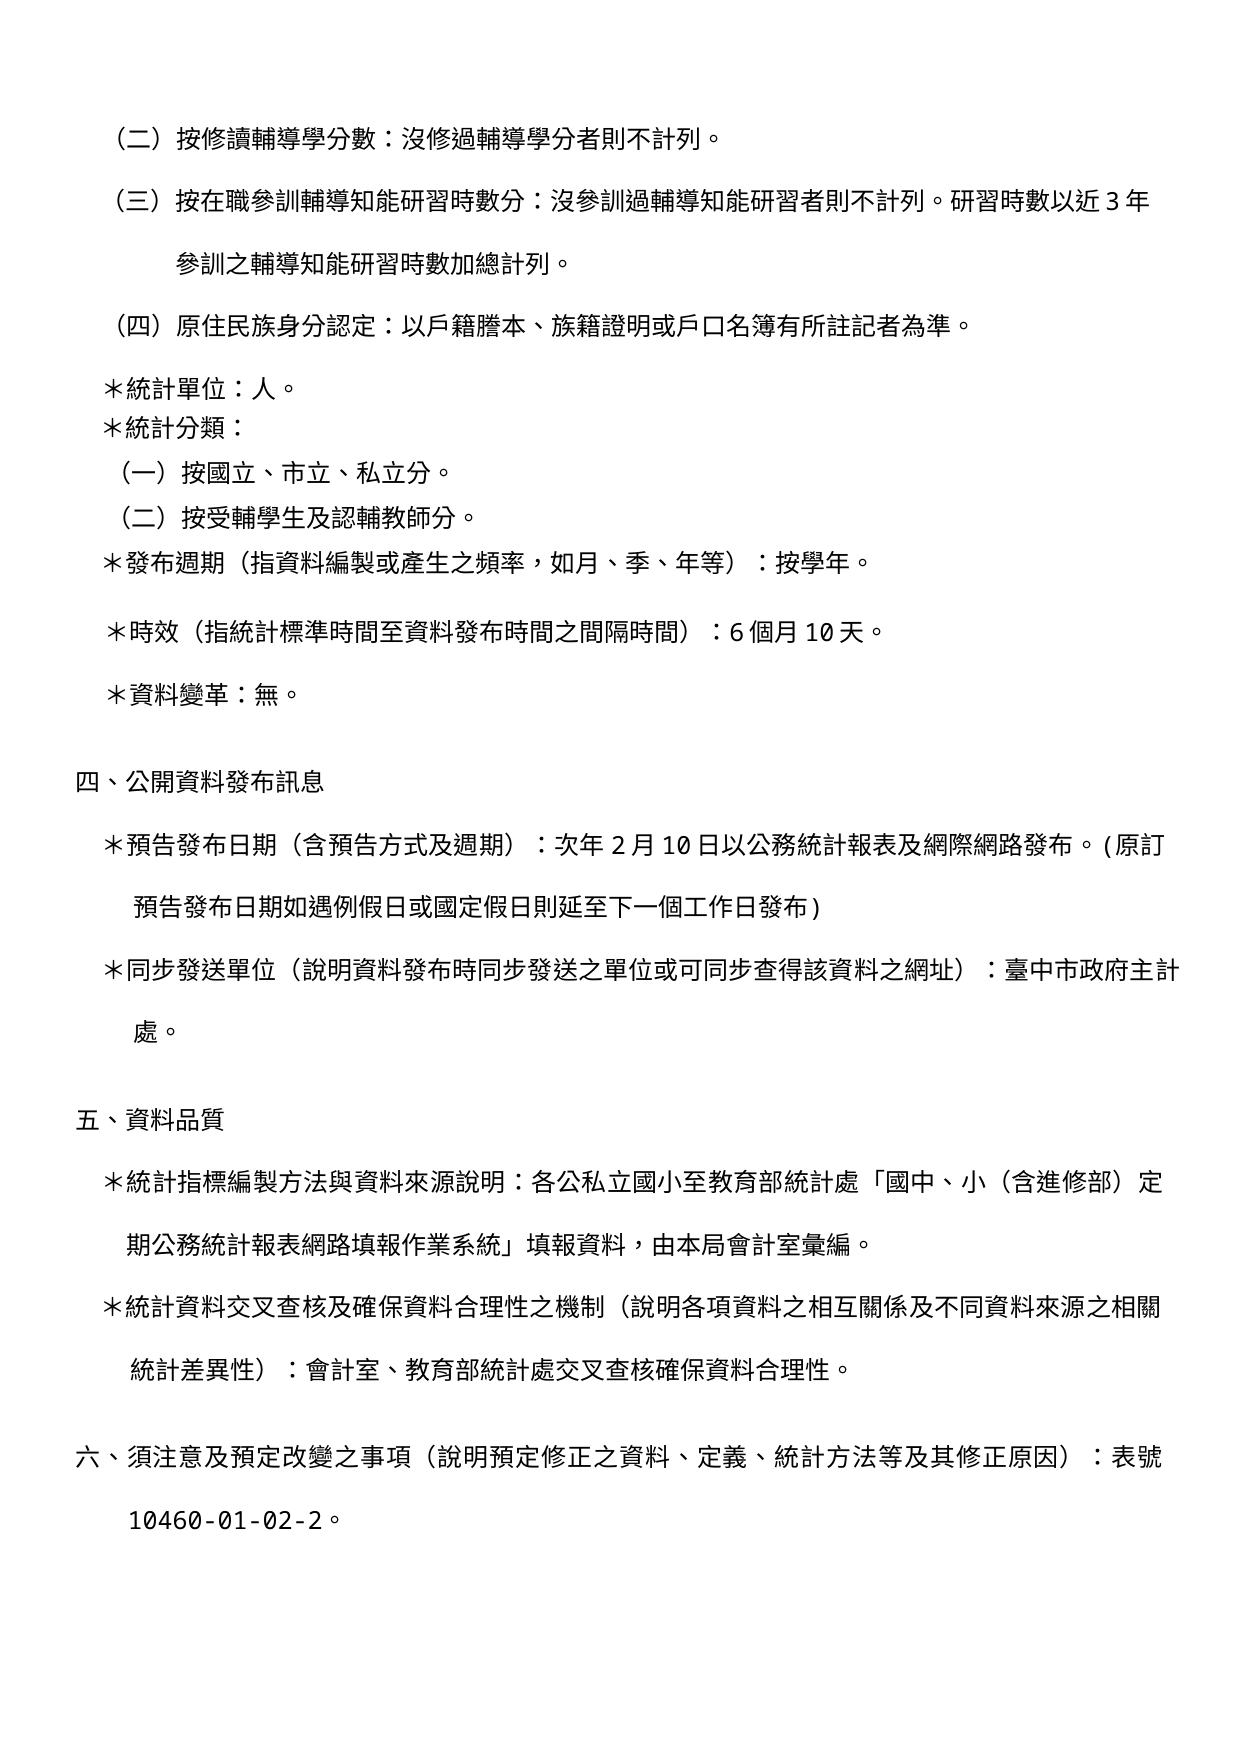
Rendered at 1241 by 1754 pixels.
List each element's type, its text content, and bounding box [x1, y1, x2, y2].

text 五、資料品質 [75, 1077, 1165, 1139]
text （二）按修讀輔導學分數：沒修過輔導學分者則不計列。 [102, 96, 1165, 158]
text ＊統計指標編製方法與資料來源說明：各公私立國小至教育部統計處「國中、小（含進修部）定期公務統計報表網路填報作業系統」填報資料，由本局會計室彙編。 [101, 1139, 1165, 1264]
text ＊統計資料交叉查核及確保資料合理性之機制（說明各項資料之相互關係及不同資料來源之相關統計差異性）：會計室、教育部統計處交叉查核確保資料合理性。 [100, 1264, 1165, 1389]
text （三）按在職參訓輔導知能研習時數分：沒參訓過輔導知能研習者則不計列。研習時數以近3年 [100, 158, 1165, 221]
text 四、公開資料發布訊息 [75, 739, 1165, 802]
text （一）按國立、市立、私立分。 [75, 453, 1165, 489]
text ＊發布週期（指資料編製或產生之頻率，如月、季、年等）：按學年。 [75, 544, 1165, 580]
text ＊時效（指統計標準時間至資料發布時間之間隔時間）：6個月10天。 [75, 589, 1165, 652]
text ＊統計分類： [75, 408, 1165, 444]
text （二）按受輔學生及認輔教師分。 [75, 499, 1165, 535]
text ＊預告發布日期（含預告方式及週期）：次年2月10日以公務統計報表及網際網路發布。(原訂預告發布日期如遇例假日或國定假日則延至下一個工作日發布) [101, 802, 1165, 927]
text 參訓之輔導知能研習時數加總計列。 [100, 221, 1165, 283]
text ＊資料變革：無。 [75, 652, 1165, 714]
text （四）原住民族身分認定：以戶籍謄本、族籍證明或戶口名簿有所註記者為準。 [102, 283, 1165, 346]
text 六、須注意及預定改變之事項（說明預定修正之資料、定義、統計方法等及其修正原因）：表號10460-01-02-2。 [75, 1414, 1165, 1539]
text ＊統計單位：人。 [102, 346, 1165, 408]
text ＊同步發送單位（說明資料發布時同步發送之單位或可同步查得該資料之網址）：臺中市政府主計處。 [101, 927, 1182, 1052]
